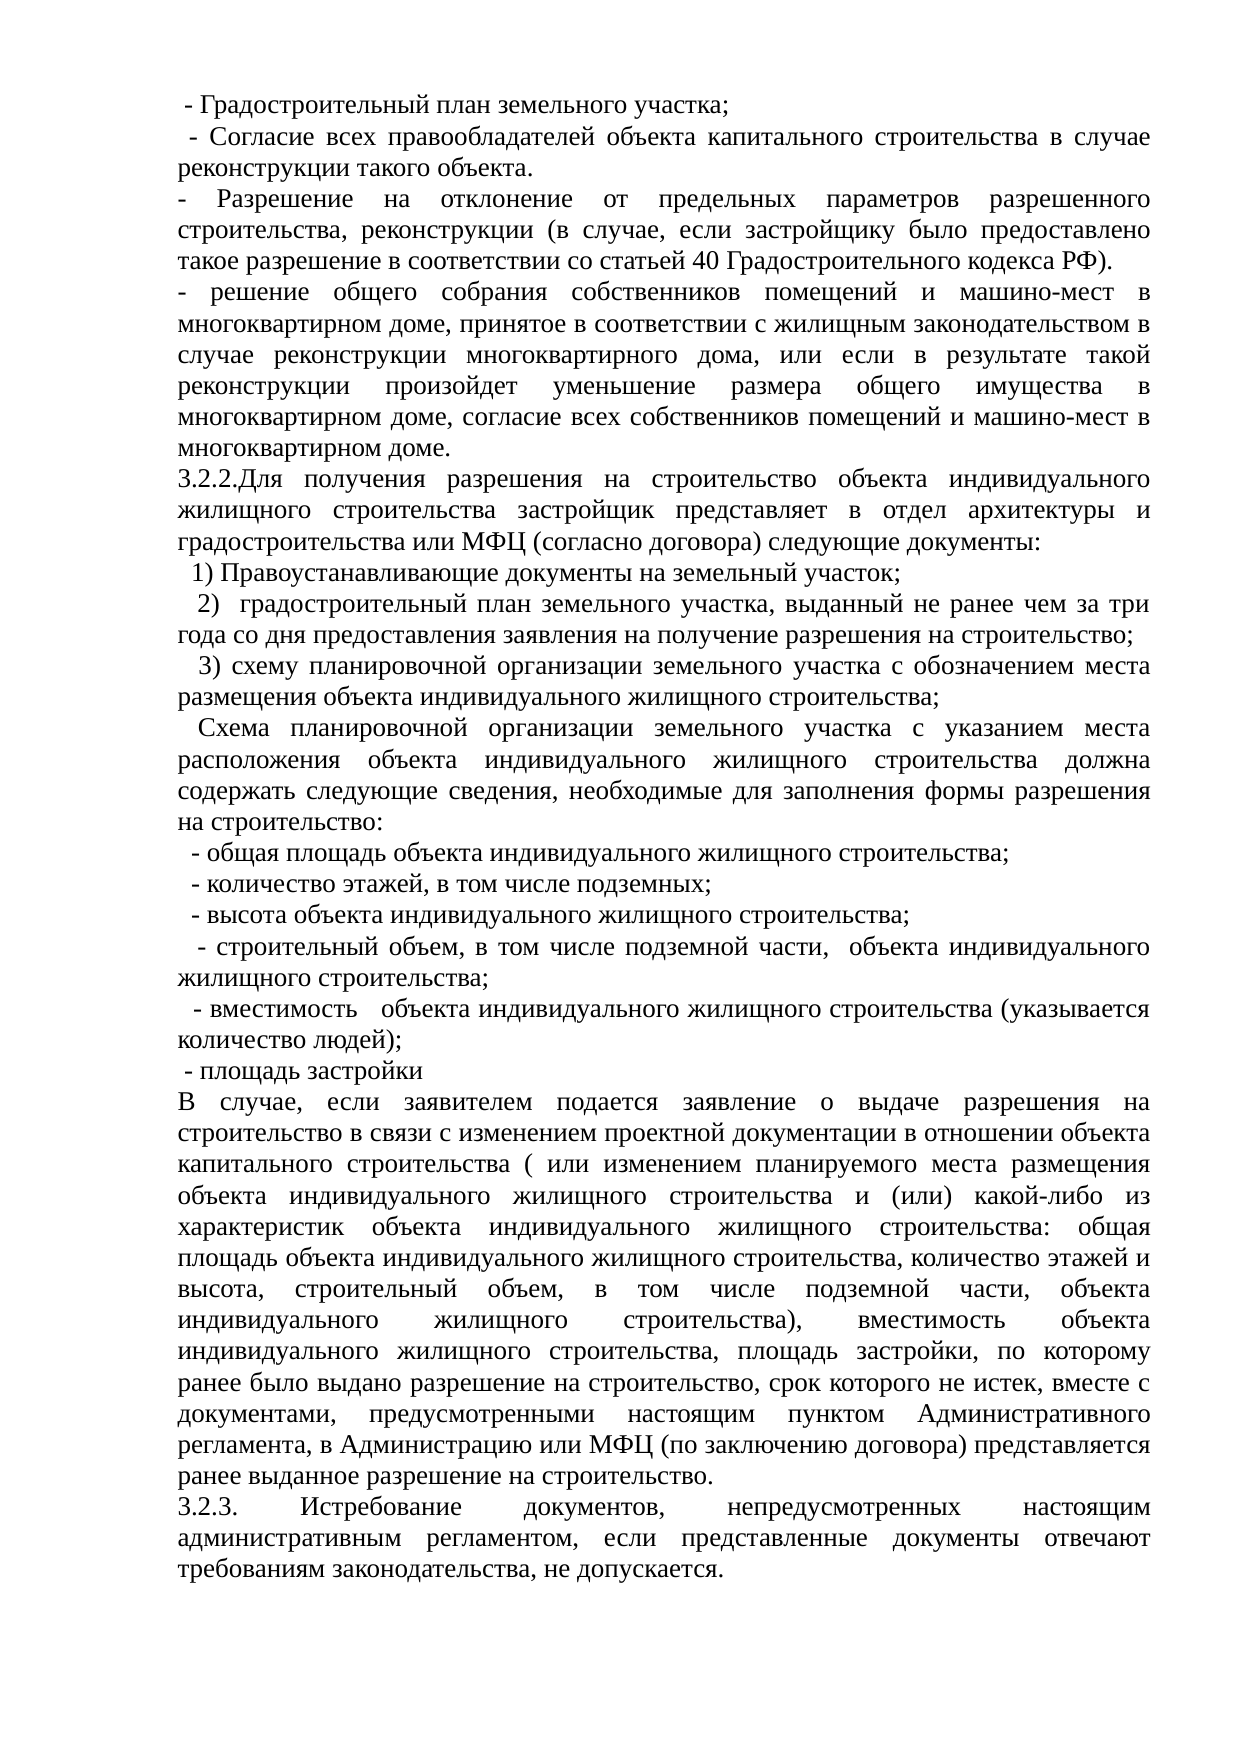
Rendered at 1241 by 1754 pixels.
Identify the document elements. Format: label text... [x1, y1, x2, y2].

text - высота объекта индивидуального жилищного строительства; [177, 898, 1152, 929]
text - решение общего собрания собственников помещений и машино-мест в многоквартирном доме, принятое в соответствии с жилищным законодательством в случае реконструкции многоквартирного дома, или если в результате такой реконструкции произойдет уменьшение размера общего имущества в многоквартирном доме, согласие всех собственников помещений и машино-мест в многоквартирном доме. [177, 276, 1152, 462]
text 3) схему планировочной организации земельного участка с обозначением места размещения объекта индивидуального жилищного строительства; [177, 649, 1152, 712]
text - вместимость объекта индивидуального жилищного строительства (указывается количество людей); [177, 992, 1152, 1054]
text - Согласие всех правообладателей объекта капитального строительства в случае реконструкции такого объекта. [177, 120, 1152, 182]
text - Градостроительный план земельного участка; [177, 89, 1152, 120]
text Схема планировочной организации земельного участка с указанием места расположения объекта индивидуального жилищного строительства должна содержать следующие сведения, необходимые для заполнения формы разрешения на строительство: [177, 712, 1152, 836]
text - общая площадь объекта индивидуального жилищного строительства; [177, 836, 1152, 867]
text - количество этажей, в том числе подземных; [177, 867, 1152, 898]
text В случае, если заявителем подается заявление о выдаче разрешения на строительство в связи с изменением проектной документации в отношении объекта капитального строительства ( или изменением планируемого места размещения объекта индивидуального жилищного строительства и (или) какой-либо из характеристик объекта индивидуального жилищного строительства: общая площадь объекта индивидуального жилищного строительства, количество этажей и высота, строительный объем, в том числе подземной части, объекта индивидуального жилищного строительства), вместимость объекта индивидуального жилищного строительства, площадь застройки, по которому ранее было выдано разрешение на строительство, срок которого не истек, вместе с документами, предусмотренными настоящим пунктом Административного регламента, в Администрацию или МФЦ (по заключению договора) представляется ранее выданное разрешение на строительство. [177, 1085, 1152, 1490]
text 1) Правоустанавливающие документы на земельный участок; [177, 556, 1152, 587]
text - строительный объем, в том числе подземной части, объекта индивидуального жилищного строительства; [177, 929, 1152, 992]
text - площадь застройки [177, 1054, 1152, 1085]
text - Разрешение на отклонение от предельных параметров разрешенного строительства, реконструкции (в случае, если застройщику было предоставлено такое разрешение в соответствии со статьей 40 Градостроительного кодекса РФ). [177, 182, 1152, 276]
text 3.2.3. Истребование документов, непредусмотренных настоящим административным регламентом, если представленные документы отвечают требованиям законодательства, не допускается. [177, 1490, 1152, 1584]
text 2) градостроительный план земельного участка, выданный не ранее чем за три года со дня предоставления заявления на получение разрешения на строительство; [177, 587, 1152, 649]
text 3.2.2.Для получения разрешения на строительство объекта индивидуального жилищного строительства застройщик представляет в отдел архитектуры и градостроительства или МФЦ (согласно договора) следующие документы: [177, 462, 1152, 556]
